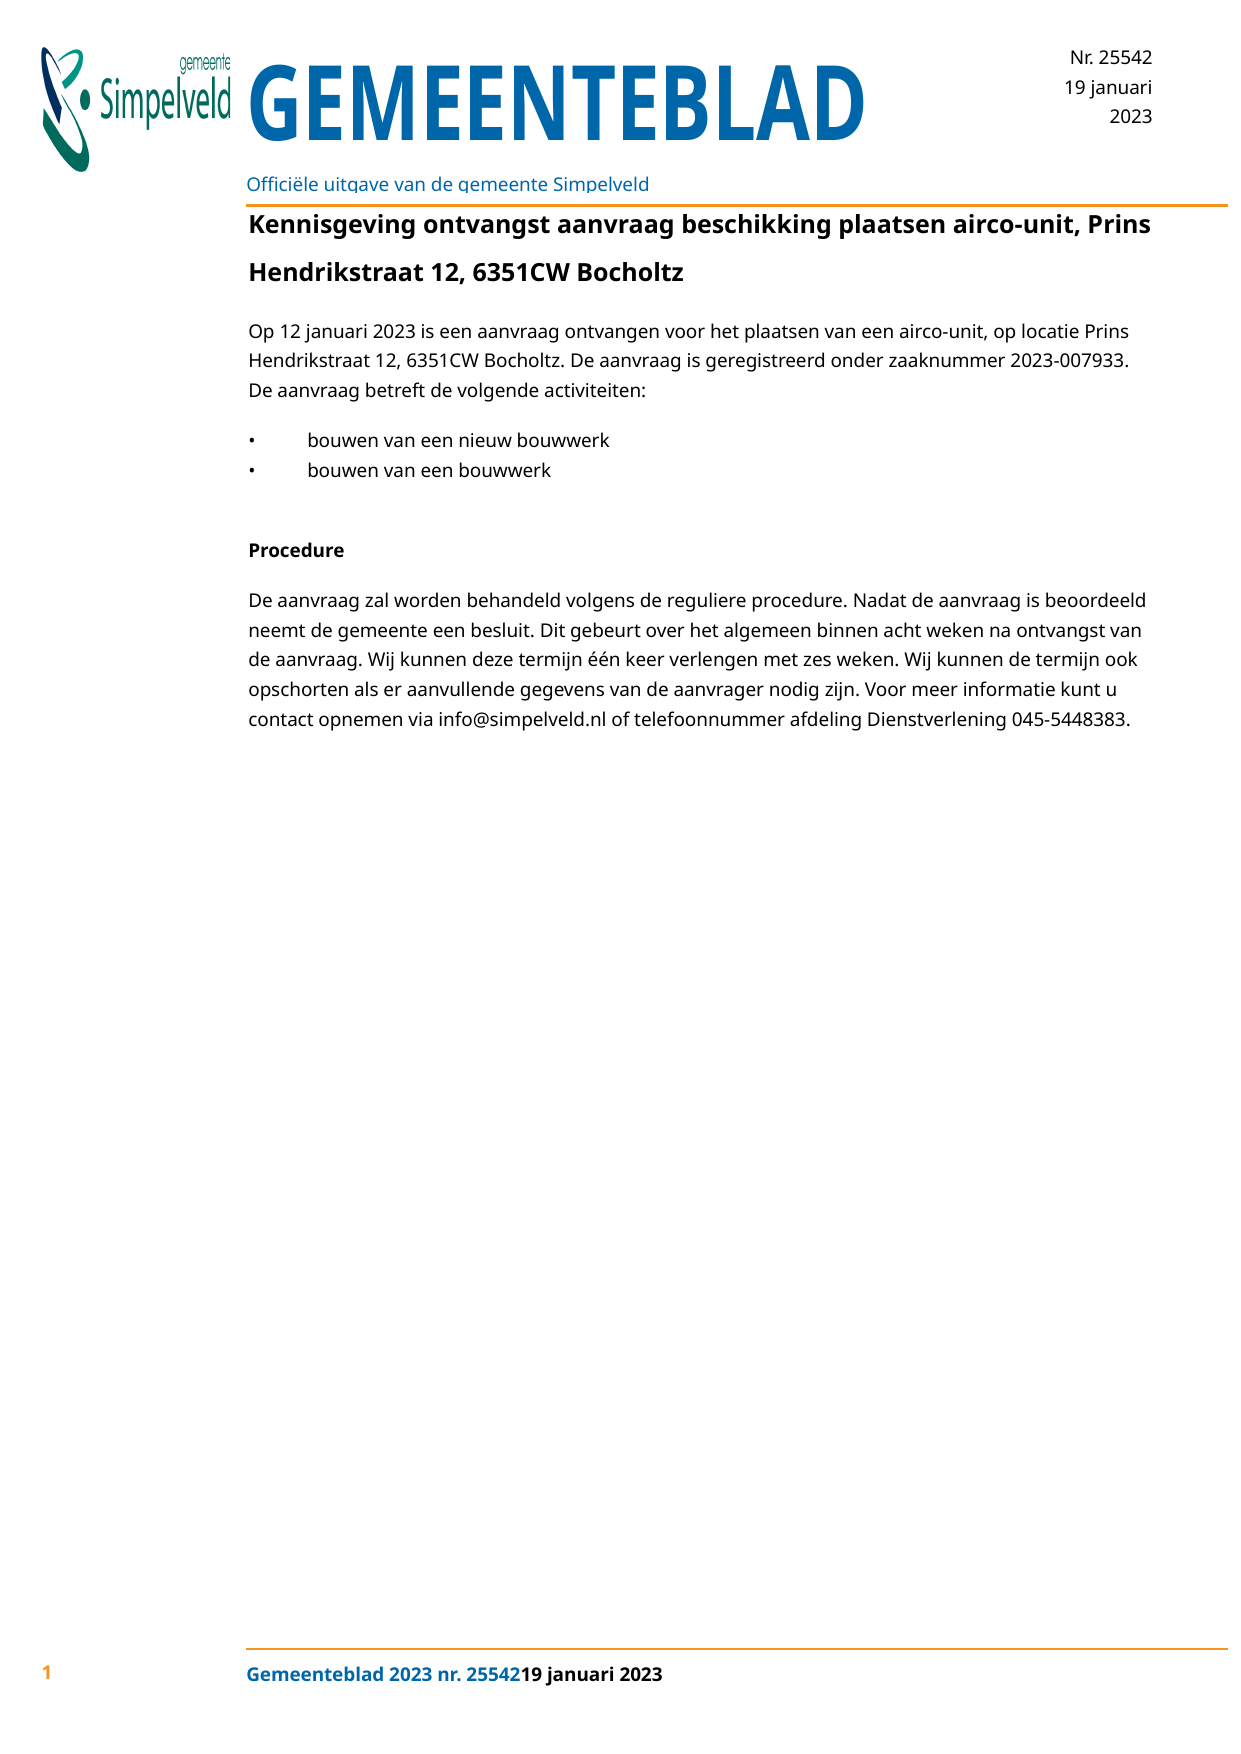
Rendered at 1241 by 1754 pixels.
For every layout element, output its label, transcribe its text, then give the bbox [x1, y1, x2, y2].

picture [41, 47, 231, 172]
text De aanvraag zal worden behandeld volgens de reguliere procedure. Nadat de aanvraag is beoordeeld neemt de gemeente een besluit. Dit gebeurt over het algemeen binnen acht weken na ontvangst van de aanvraag. Wij kunnen deze termijn één keer verlengen met zes weken. Wij kunnen de termijn ook opschorten als er aanvullende gegevens van de aanvrager nodig zijn. Voor meer informatie kunt u contact opnemen via info@simpelveld.nl of telefoonnummer afdeling Dienstverlening 045-5448383. [248, 587, 1152, 732]
list bouwen van een nieuw bouwwerk [248, 427, 1152, 453]
text Kennisgeving ontvangst aanvraag beschikking plaatsen airco-unit, Prins Hendrikstraat 12, 6351CW Bocholtz [248, 207, 1152, 288]
list bouwen van een bouwwerk [248, 457, 1152, 483]
text Procedure [248, 537, 1152, 563]
text Op 12 januari 2023 is een aanvraag ontvangen voor het plaatsen van een airco-unit, op locatie Prins Hendrikstraat 12, 6351CW Bocholtz. De aanvraag is geregistreerd onder zaaknummer 2023-007933. De aanvraag betreft de volgende activiteiten: [248, 318, 1152, 403]
